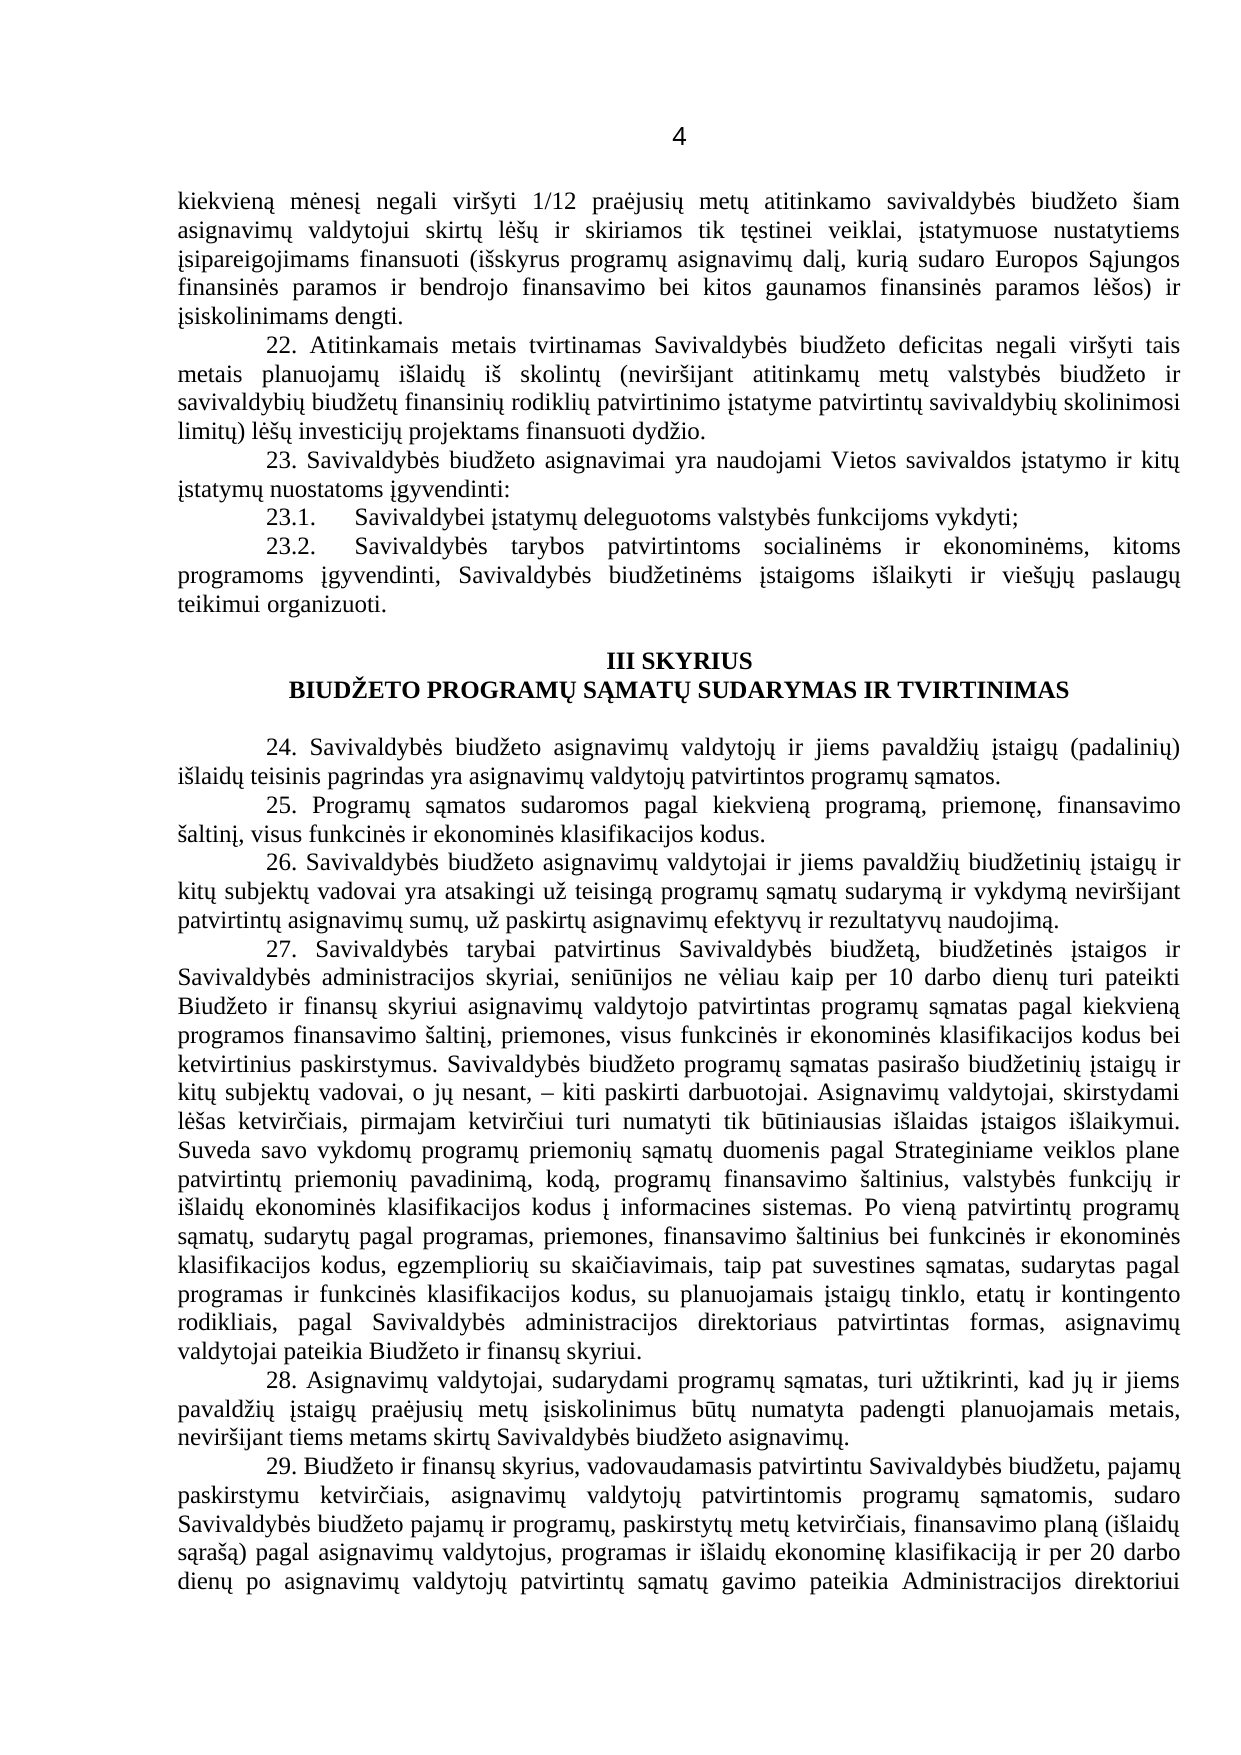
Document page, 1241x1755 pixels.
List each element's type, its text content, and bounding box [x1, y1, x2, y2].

text kiekvieną mėnesį negali viršyti 1/12 praėjusių metų atitinkamo savivaldybės biudžeto šiam asignavimų valdytojui skirtų lėšų ir skiriamos tik tęstinei veiklai, įstatymuose nustatytiems įsipareigojimams finansuoti (išskyrus programų asignavimų dalį, kurią sudaro Europos Sąjungos finansinės paramos ir bendrojo finansavimo bei kitos gaunamos finansinės paramos lėšos) ir įsiskolinimams dengti. [177, 186, 1181, 330]
text 29. Biudžeto ir finansų skyrius, vadovaudamasis patvirtintu Savivaldybės biudžetu, pajamų paskirstymu ketvirčiais, asignavimų valdytojų patvirtintomis programų sąmatomis, sudaro Savivaldybės biudžeto pajamų ir programų, paskirstytų metų ketvirčiais, finansavimo planą (išlaidų sąrašą) pagal asignavimų valdytojus, programas ir išlaidų ekonominę klasifikaciją ir per 20 darbo dienų po asignavimų valdytojų patvirtintų sąmatų gavimo pateikia Administracijos direktoriui [177, 1451, 1181, 1595]
text 23.2. Savivaldybės tarybos patvirtintoms socialinėms ir ekonominėms, kitoms programoms įgyvendinti, Savivaldybės biudžetinėms įstaigoms išlaikyti ir viešųjų paslaugų teikimui organizuoti. [177, 531, 1181, 617]
text III SKYRIUS [177, 646, 1181, 675]
text 28. Asignavimų valdytojai, sudarydami programų sąmatas, turi užtikrinti, kad jų ir jiems pavaldžių įstaigų praėjusių metų įsiskolinimus būtų numatyta padengti planuojamais metais, neviršijant tiems metams skirtų Savivaldybės biudžeto asignavimų. [177, 1365, 1181, 1451]
text 23. Savivaldybės biudžeto asignavimai yra naudojami Vietos savivaldos įstatymo ir kitų įstatymų nuostatoms įgyvendinti: [177, 445, 1181, 502]
text 23.1. Savivaldybei įstatymų deleguotoms valstybės funkcijoms vykdyti; [177, 502, 1181, 531]
text 26. Savivaldybės biudžeto asignavimų valdytojai ir jiems pavaldžių biudžetinių įstaigų ir kitų subjektų vadovai yra atsakingi už teisingą programų sąmatų sudarymą ir vykdymą neviršijant patvirtintų asignavimų sumų, už paskirtų asignavimų efektyvų ir rezultatyvų naudojimą. [177, 847, 1181, 934]
text 24. Savivaldybės biudžeto asignavimų valdytojų ir jiems pavaldžių įstaigų (padalinių) išlaidų teisinis pagrindas yra asignavimų valdytojų patvirtintos programų sąmatos. [177, 732, 1181, 790]
text 27. Savivaldybės tarybai patvirtinus Savivaldybės biudžetą, biudžetinės įstaigos ir Savivaldybės administracijos skyriai, seniūnijos ne vėliau kaip per 10 darbo dienų turi pateikti Biudžeto ir finansų skyriui asignavimų valdytojo patvirtintas programų sąmatas pagal kiekvieną programos finansavimo šaltinį, priemones, visus funkcinės ir ekonominės klasifikacijos kodus bei ketvirtinius paskirstymus. Savivaldybės biudžeto programų sąmatas pasirašo biudžetinių įstaigų ir kitų subjektų vadovai, o jų nesant, – kiti paskirti darbuotojai. Asignavimų valdytojai, skirstydami lėšas ketvirčiais, pirmajam ketvirčiui turi numatyti tik būtiniausias išlaidas įstaigos išlaikymui. Suveda savo vykdomų programų priemonių sąmatų duomenis pagal Strateginiame veiklos plane patvirtintų priemonių pavadinimą, kodą, programų finansavimo šaltinius, valstybės funkcijų ir išlaidų ekonominės klasifikacijos kodus į informacines sistemas. Po vieną patvirtintų programų sąmatų, sudarytų pagal programas, priemones, finansavimo šaltinius bei funkcinės ir ekonominės klasifikacijos kodus, egzempliorių su skaičiavimais, taip pat suvestines sąmatas, sudarytas pagal programas ir funkcinės klasifikacijos kodus, su planuojamais įstaigų tinklo, etatų ir kontingento rodikliais, pagal Savivaldybės administracijos direktoriaus patvirtintas formas, asignavimų valdytojai pateikia Biudžeto ir finansų skyriui. [177, 934, 1181, 1365]
text BIUDŽETO PROGRAMŲ SĄMATŲ SUDARYMAS IR TVIRTINIMAS [177, 675, 1181, 704]
text 25. Programų sąmatos sudaromos pagal kiekvieną programą, priemonę, finansavimo šaltinį, visus funkcinės ir ekonominės klasifikacijos kodus. [177, 790, 1181, 847]
text 22. Atitinkamais metais tvirtinamas Savivaldybės biudžeto deficitas negali viršyti tais metais planuojamų išlaidų iš skolintų (neviršijant atitinkamų metų valstybės biudžeto ir savivaldybių biudžetų finansinių rodiklių patvirtinimo įstatyme patvirtintų savivaldybių skolinimosi limitų) lėšų investicijų projektams finansuoti dydžio. [177, 330, 1181, 445]
